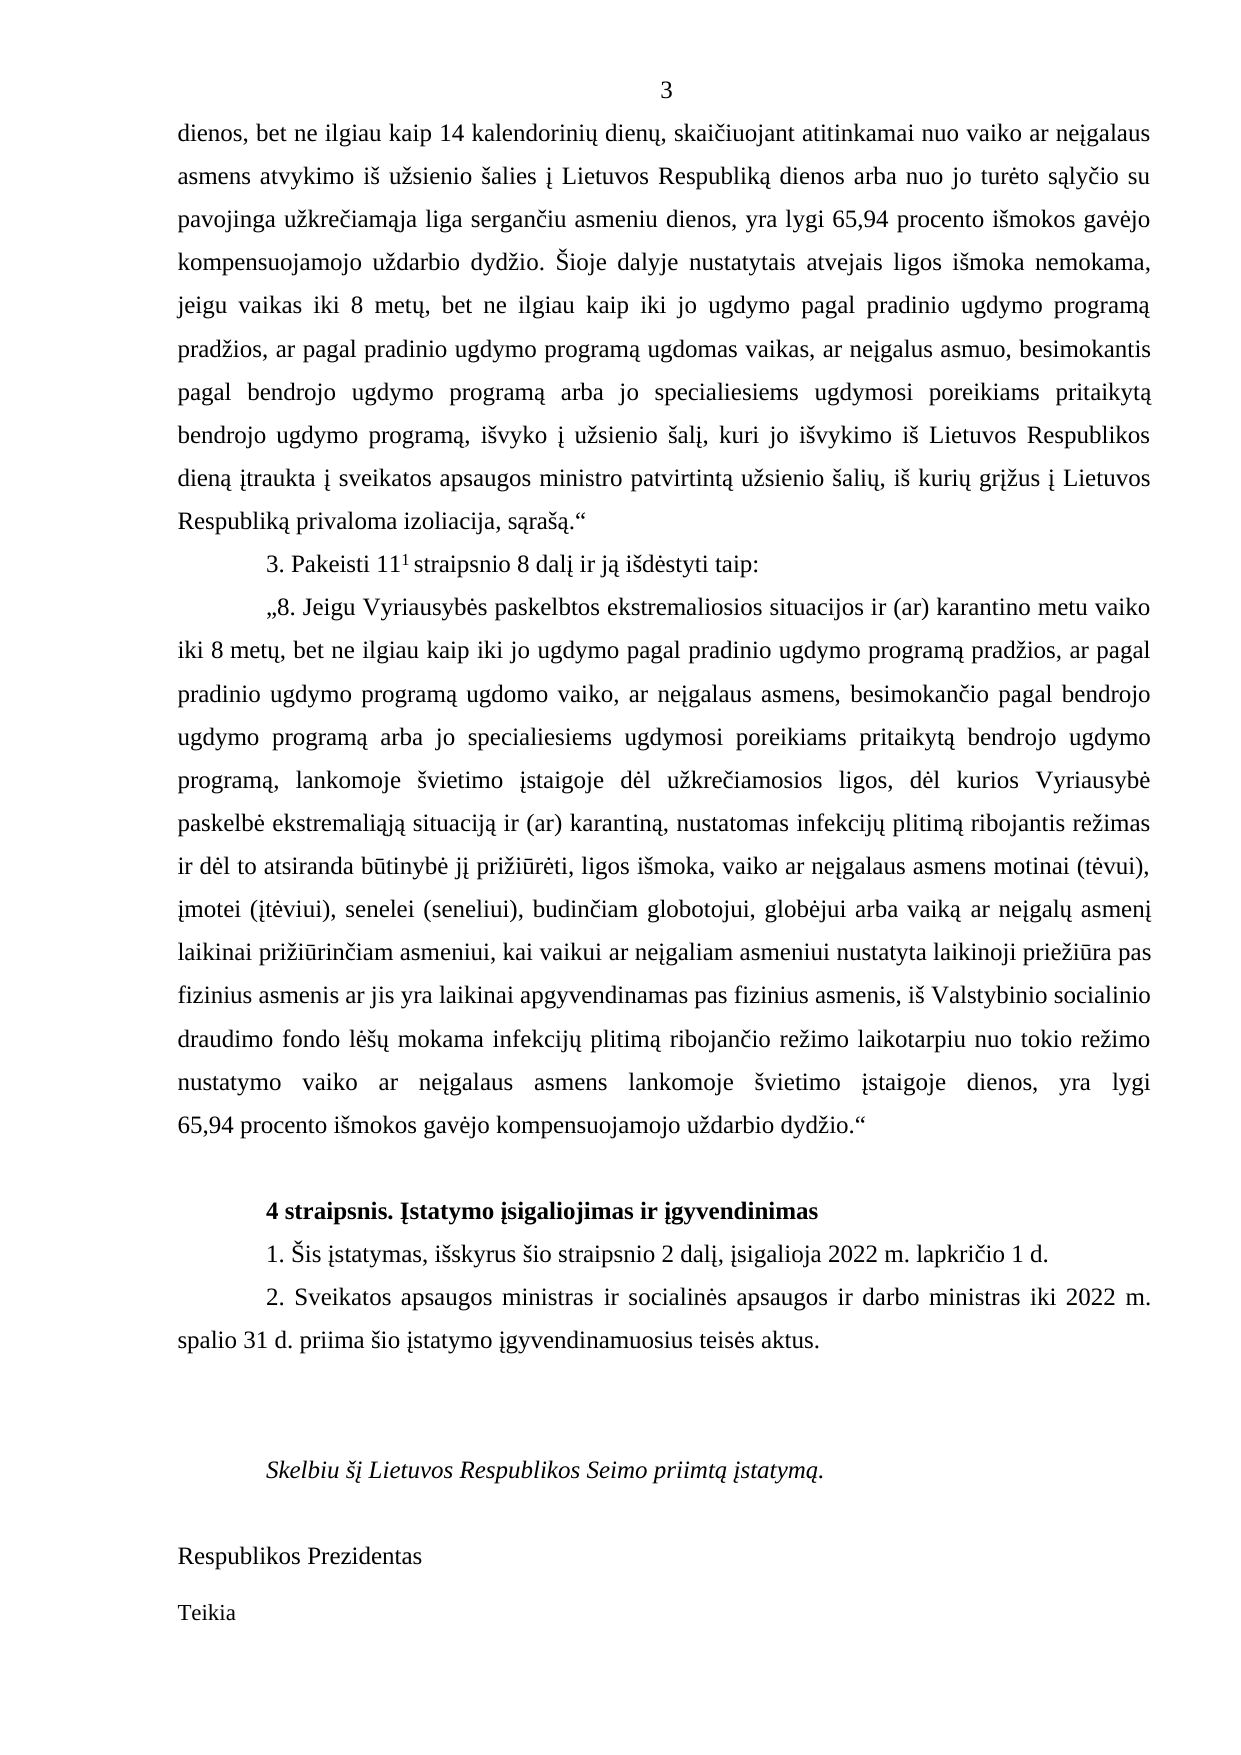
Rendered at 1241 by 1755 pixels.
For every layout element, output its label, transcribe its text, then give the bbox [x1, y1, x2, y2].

text „8. Jeigu Vyriausybės paskelbtos ekstremaliosios situacijos ir (ar) karantino metu vaiko iki 8 metų, bet ne ilgiau kaip iki jo ugdymo pagal pradinio ugdymo programą pradžios, ar pagal pradinio ugdymo programą ugdomo vaiko, ar neįgalaus asmens, besimokančio pagal bendrojo ugdymo programą arba jo specialiesiems ugdymosi poreikiams pritaikytą bendrojo ugdymo programą, lankomoje švietimo įstaigoje dėl užkrečiamosios ligos, dėl kurios Vyriausybė paskelbė ekstremaliąją situaciją ir (ar) karantiną, nustatomas infekcijų plitimą ribojantis režimas ir dėl to atsiranda būtinybė jį prižiūrėti, ligos išmoka, vaiko ar neįgalaus asmens motinai (tėvui), įmotei (įtėviui), senelei (seneliui), budinčiam globotojui, globėjui arba vaiką ar neįgalų asmenį laikinai prižiūrinčiam asmeniui, kai vaikui ar neįgaliam asmeniui nustatyta laikinoji priežiūra pas fizinius asmenis ar jis yra laikinai apgyvendinamas pas fizinius asmenis, iš Valstybinio socialinio draudimo fondo lėšų mokama infekcijų plitimą ribojančio režimo laikotarpiu nuo tokio režimo nustatymo vaiko ar neįgalaus asmens lankomoje švietimo įstaigoje dienos, yra lygi 65,94 procento išmokos gavėjo kompensuojamojo uždarbio dydžio.“ [177, 592, 1152, 1139]
text Teikia [177, 1599, 1152, 1625]
text 2. Sveikatos apsaugos ministras ir socialinės apsaugos ir darbo ministras iki 2022 m. spalio 31 d. priima šio įstatymo įgyvendinamuosius teisės aktus. [177, 1282, 1152, 1354]
text dienos, bet ne ilgiau kaip 14 kalendorinių dienų, skaičiuojant atitinkamai nuo vaiko ar neįgalaus asmens atvykimo iš užsienio šalies į Lietuvos Respubliką dienos arba nuo jo turėto sąlyčio su pavojinga užkrečiamąja liga sergančiu asmeniu dienos, yra lygi 65,94 procento išmokos gavėjo kompensuojamojo uždarbio dydžio. Šioje dalyje nustatytais atvejais ligos išmoka nemokama, jeigu vaikas iki 8 metų, bet ne ilgiau kaip iki jo ugdymo pagal pradinio ugdymo programą pradžios, ar pagal pradinio ugdymo programą ugdomas vaikas, ar neįgalus asmuo, besimokantis pagal bendrojo ugdymo programą arba jo specialiesiems ugdymosi poreikiams pritaikytą bendrojo ugdymo programą, išvyko į užsienio šalį, kuri jo išvykimo iš Lietuvos Respublikos dieną įtraukta į sveikatos apsaugos ministro patvirtintą užsienio šalių, iš kurių grįžus į Lietuvos Respubliką privaloma izoliacija, sąrašą.“ [177, 118, 1152, 535]
text 4 straipsnis. Įstatymo įsigaliojimas ir įgyvendinimas [177, 1196, 1152, 1225]
text Respublikos Prezidentas [177, 1541, 1152, 1570]
text 1. Šis įstatymas, išskyrus šio straipsnio 2 dalį, įsigalioja 2022 m. lapkričio 1 d. [177, 1239, 1152, 1268]
text 3. Pakeisti 111 straipsnio 8 dalį ir ją išdėstyti taip: [177, 549, 1152, 578]
text Skelbiu šį Lietuvos Respublikos Seimo priimtą įstatymą. [177, 1455, 1152, 1484]
